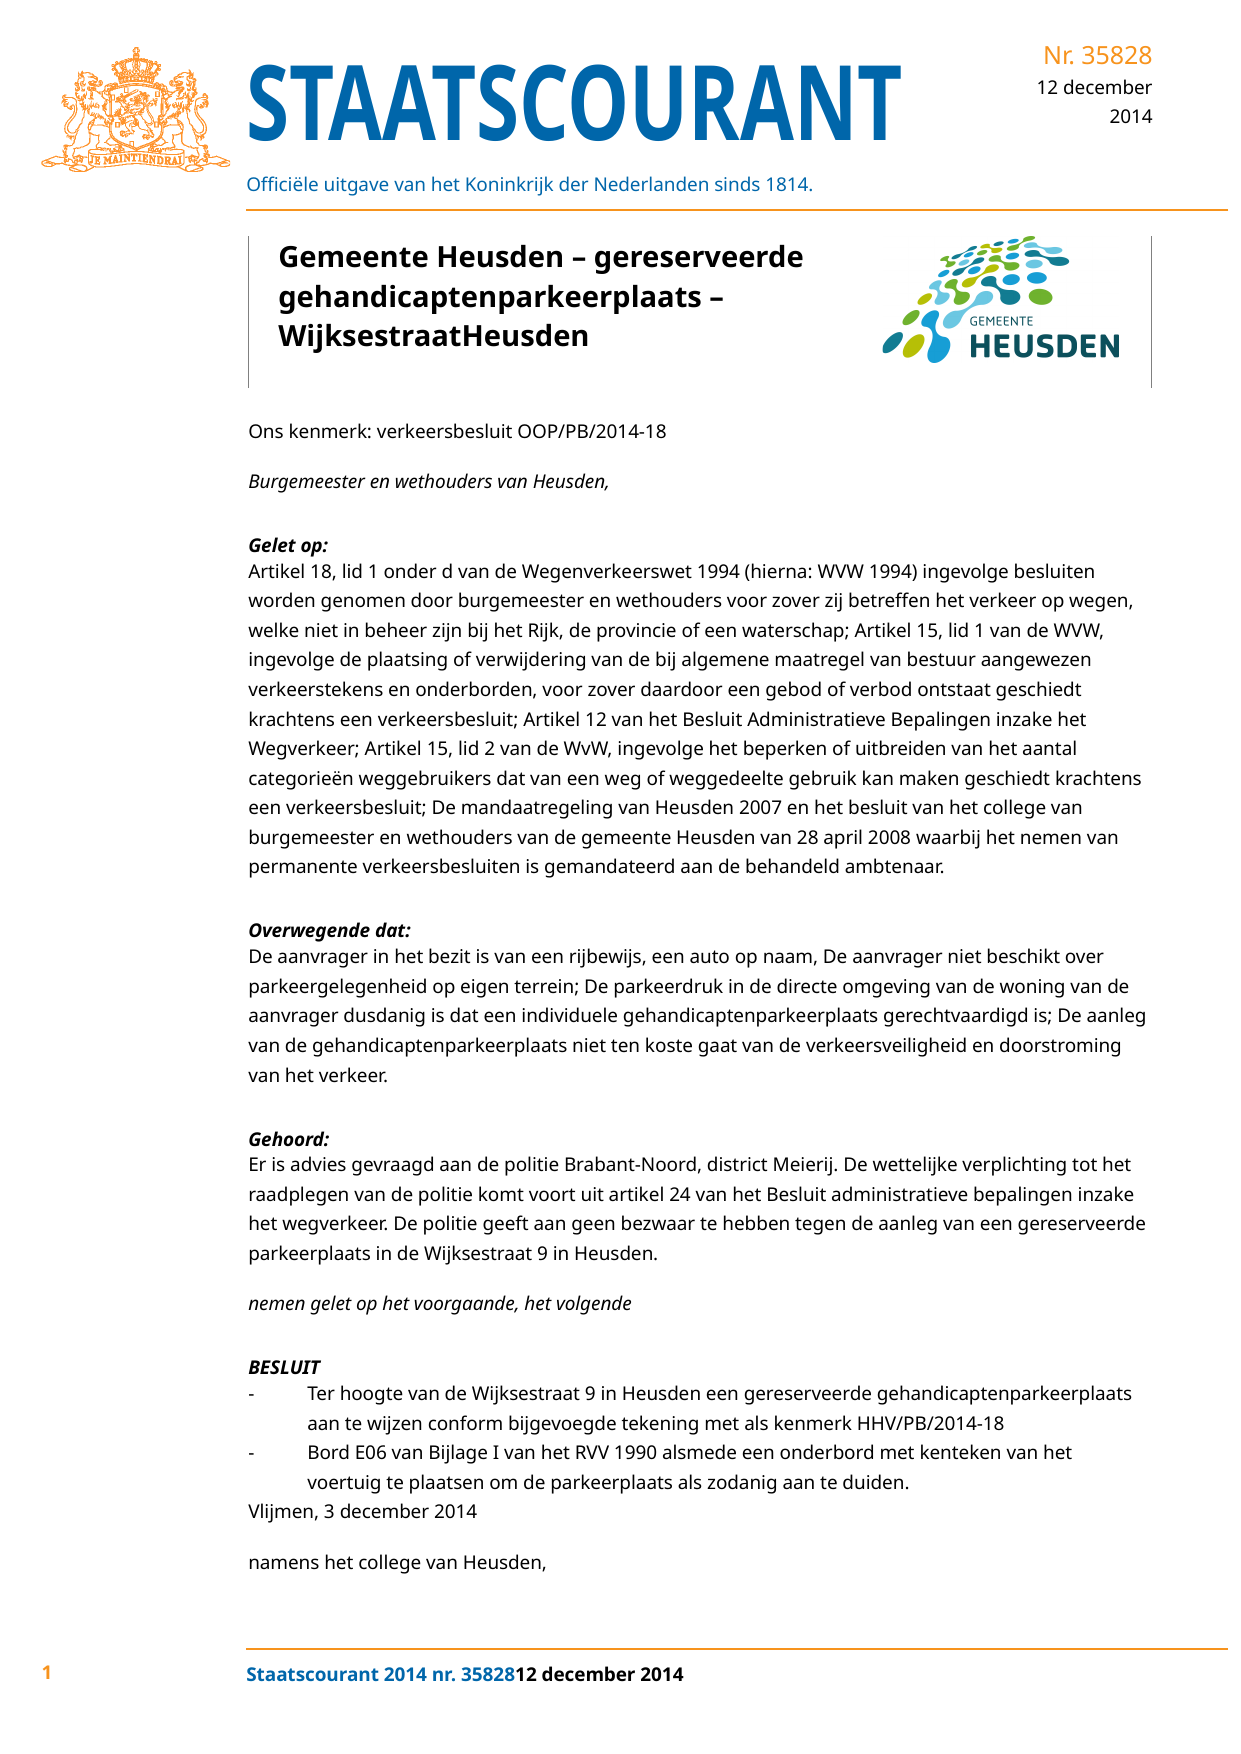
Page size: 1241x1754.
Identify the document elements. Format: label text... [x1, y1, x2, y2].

list Ter hoogte van de Wijksestraat 9 in Heusden een gereserveerde gehandicaptenparkeerplaats aan te wijzen conform bijgevoegde tekening met als kenmerk HHV/PB/2014-18 [248, 1380, 1152, 1436]
text BESLUIT [248, 1354, 1152, 1380]
text Er is advies gevraagd aan de politie Brabant-Noord, district Meierij. De wettelijke verplichting tot het raadplegen van de politie komt voort uit artikel 24 van het Besluit administratieve bepalingen inzake het wegverkeer. De politie geeft aan geen bezwaar te hebben tegen de aanleg van een gereserveerde parkeerplaats in de Wijksestraat 9 in Heusden. [248, 1151, 1152, 1266]
text Gelet op: [248, 532, 1152, 558]
text Gehoord: [248, 1126, 1152, 1151]
table_header [850, 236, 1151, 388]
text Ons kenmerk: verkeersbesluit OOP/PB/2014-18 [248, 418, 1152, 443]
text De aanvrager in het bezit is van een rijbewijs, een auto op naam, De aanvrager niet beschikt over parkeergelegenheid op eigen terrein; De parkeerdruk in de directe omgeving van de woning van de aanvrager dusdanig is dat een individuele gehandicaptenparkeerplaats gerechtvaardigd is; De aanleg van de gehandicaptenparkeerplaats niet ten koste gaat van de verkeersveiligheid en doorstroming van het verkeer. [248, 943, 1152, 1087]
list Bord E06 van Bijlage I van het RVV 1990 alsmede een onderbord met kenteken van het voertuig te plaatsen om de parkeerplaats als zodanig aan te duiden. [248, 1439, 1152, 1495]
text Burgemeester en wethouders van Heusden, [248, 468, 1152, 494]
picture [882, 236, 1119, 363]
text Overwegende dat: [248, 918, 1152, 943]
text Artikel 18, lid 1 onder d van de Wegenverkeerswet 1994 (hierna: WVW 1994) ingevolge besluiten worden genomen door burgemeester en wethouders voor zover zij betreffen het verkeer op wegen, welke niet in beheer zijn bij het Rijk, de provincie of een waterschap; Artikel 15, lid 1 van de WVW, ingevolge de plaatsing of verwijdering van de bij algemene maatregel van bestuur aangewezen verkeerstekens en onderborden, voor zover daardoor een gebod of verbod ontstaat geschiedt krachtens een verkeersbesluit; Artikel 12 van het Besluit Administratieve Bepalingen inzake het Wegverkeer; Artikel 15, lid 2 van de WvW, ingevolge het beperken of uitbreiden van het aantal categorieën weggebruikers dat van een weg of weggedeelte gebruik kan maken geschiedt krachtens een verkeersbesluit; De mandaatregeling van Heusden 2007 en het besluit van het college van burgemeester en wethouders van de gemeente Heusden van 28 april 2008 waarbij het nemen van permanente verkeersbesluiten is gemandateerd aan de behandeld ambtenaar. [248, 558, 1152, 879]
text nemen gelet op het voorgaande, het volgende [248, 1291, 1152, 1316]
text namens het college van Heusden, [248, 1549, 1152, 1575]
table_header Gemeente Heusden – gereserveerde gehandicaptenparkeerplaats – WijksestraatHeusden [249, 236, 850, 388]
picture [41, 47, 231, 172]
text Vlijmen, 3 december 2014 [248, 1499, 1152, 1524]
